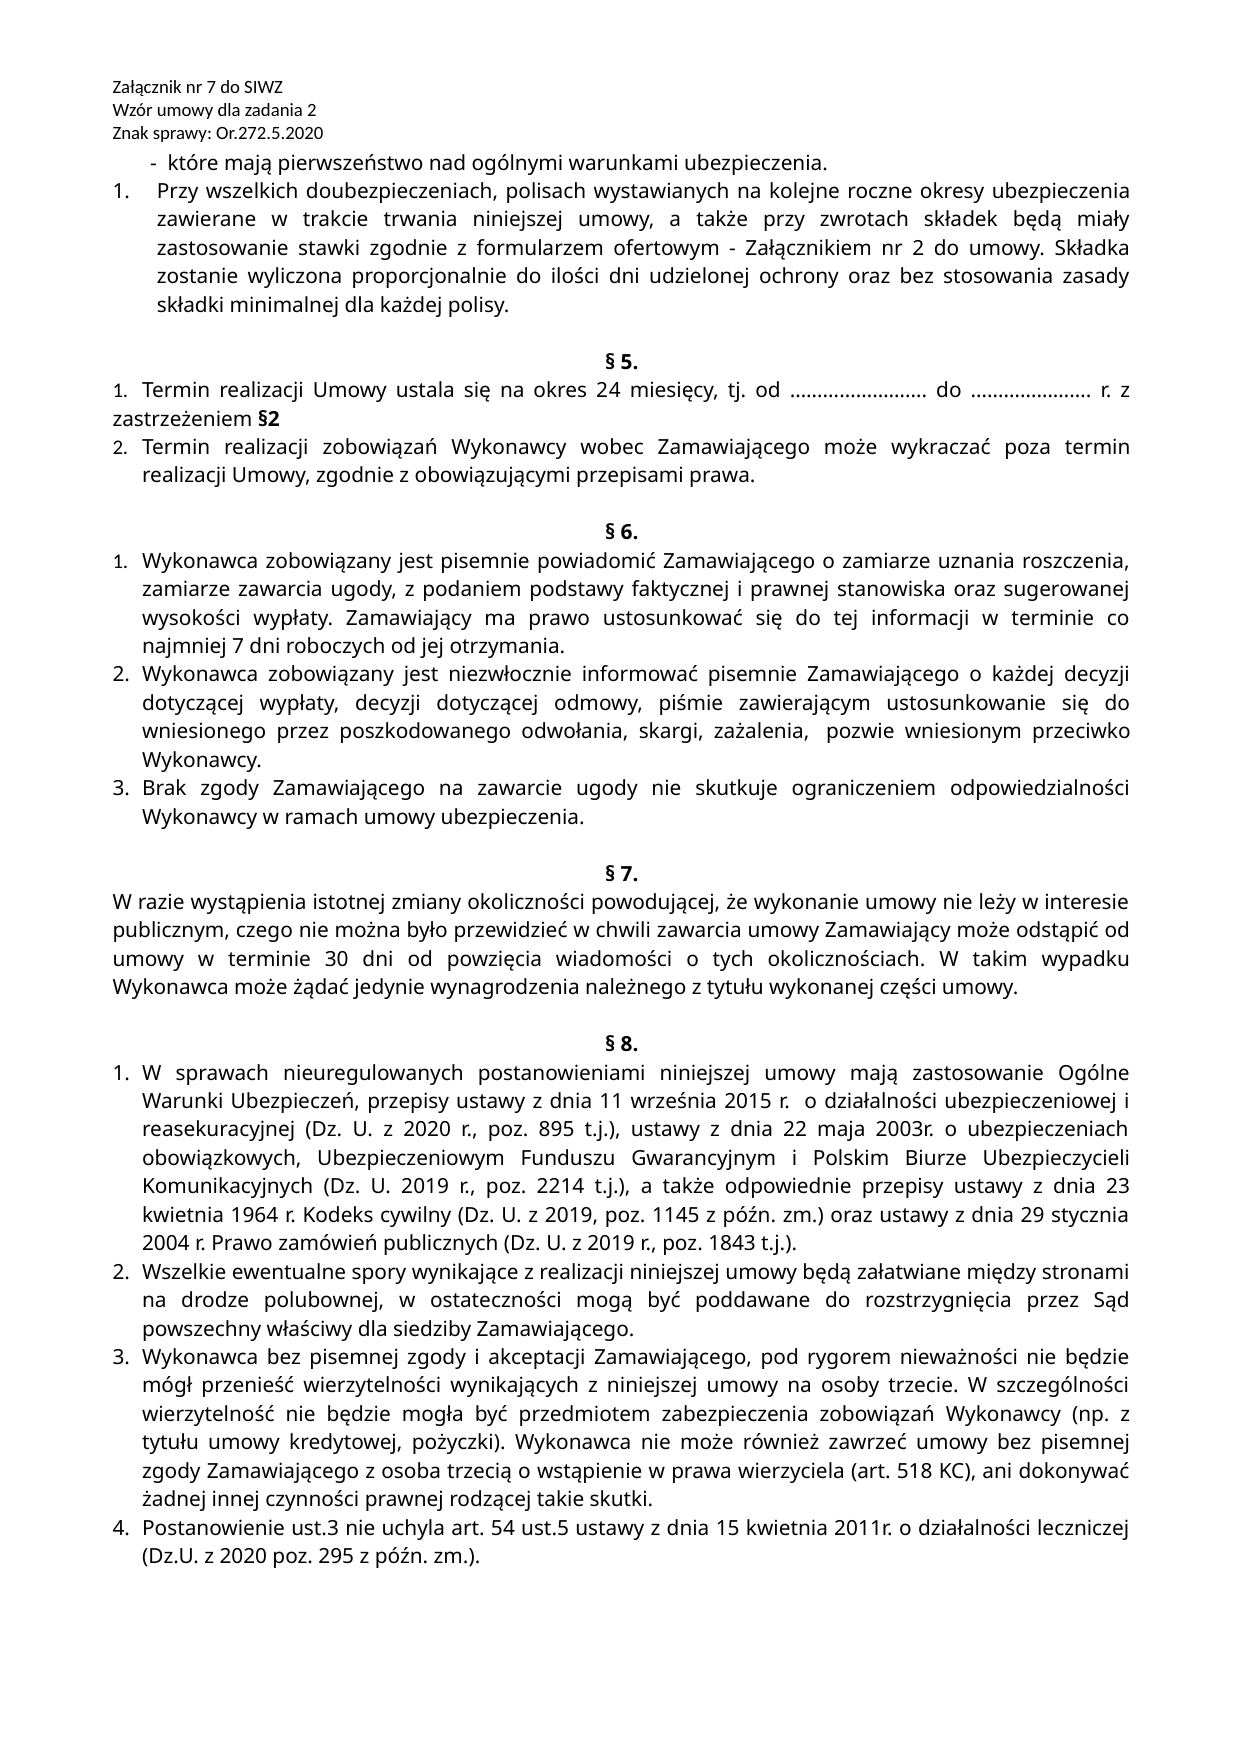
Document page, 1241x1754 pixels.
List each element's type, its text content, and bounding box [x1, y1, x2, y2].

text W razie wystąpienia istotnej zmiany okoliczności powodującej, że wykonanie umowy nie leży w interesie publicznym, czego nie można było przewidzieć w chwili zawarcia umowy Zamawiający może odstąpić od umowy w terminie 30 dni od powzięcia wiadomości o tych okolicznościach. W takim wypadku Wykonawca może żądać jedynie wynagrodzenia należnego z tytułu wykonanej części umowy. [112, 887, 1131, 1001]
text § 7. [112, 859, 1131, 887]
list Przy wszelkich doubezpieczeniach, polisach wystawianych na kolejne roczne okresy ubezpieczenia zawierane w trakcie trwania niniejszej umowy, a także przy zwrotach składek będą miały zastosowanie stawki zgodnie z formularzem ofertowym - Załącznikiem nr 2 do umowy. Składka zostanie wyliczona proporcjonalnie do ilości dni udzielonej ochrony oraz bez stosowania zasady składki minimalnej dla każdej polisy. [112, 176, 1131, 318]
text § 8. [112, 1029, 1131, 1058]
text § 6. [112, 517, 1131, 546]
list Brak zgody Zamawiającego na zawarcie ugody nie skutkuje ograniczeniem odpowiedzialności Wykonawcy w ramach umowy ubezpieczenia. [112, 773, 1131, 830]
text § 5. [112, 347, 1131, 375]
list Wykonawca zobowiązany jest niezwłocznie informować pisemnie Zamawiającego o każdej decyzji dotyczącej wypłaty, decyzji dotyczącej odmowy, piśmie zawierającym ustosunkowanie się do wniesionego przez poszkodowanego odwołania, skargi, zażalenia, pozwie wniesionym przeciwko Wykonawcy. [112, 659, 1131, 773]
list Wszelkie ewentualne spory wynikające z realizacji niniejszej umowy będą załatwiane między stronami na drodze polubownej, w ostateczności mogą być poddawane do rozstrzygnięcia przez Sąd powszechny właściwy dla siedziby Zamawiającego. [112, 1257, 1131, 1342]
text - które mają pierwszeństwo nad ogólnymi warunkami ubezpieczenia. [150, 148, 1131, 176]
list Termin realizacji zobowiązań Wykonawcy wobec Zamawiającego może wykraczać poza termin realizacji Umowy, zgodnie z obowiązującymi przepisami prawa. [112, 432, 1131, 489]
list W sprawach nieuregulowanych postanowieniami niniejszej umowy mają zastosowanie Ogólne Warunki Ubezpieczeń, przepisy ustawy z dnia 11 września 2015 r. o działalności ubezpieczeniowej i reasekuracyjnej (Dz. U. z 2020 r., poz. 895 t.j.), ustawy z dnia 22 maja 2003r. o ubezpieczeniach obowiązkowych, Ubezpieczeniowym Funduszu Gwarancyjnym i Polskim Biurze Ubezpieczycieli Komunikacyjnych (Dz. U. 2019 r., poz. 2214 t.j.), a także odpowiednie przepisy ustawy z dnia 23 kwietnia 1964 r. Kodeks cywilny (Dz. U. z 2019, poz. 1145 z późn. zm.) oraz ustawy z dnia 29 stycznia 2004 r. Prawo zamówień publicznych (Dz. U. z 2019 r., poz. 1843 t.j.). [112, 1058, 1131, 1257]
list Termin realizacji Umowy ustala się na okres 24 miesięcy, tj. od ……………………. do …………………. r. z zastrzeżeniem §2 [112, 375, 1131, 432]
list Wykonawca bez pisemnej zgody i akceptacji Zamawiającego, pod rygorem nieważności nie będzie mógł przenieść wierzytelności wynikających z niniejszej umowy na osoby trzecie. W szczególności wierzytelność nie będzie mogła być przedmiotem zabezpieczenia zobowiązań Wykonawcy (np. z tytułu umowy kredytowej, pożyczki). Wykonawca nie może również zawrzeć umowy bez pisemnej zgody Zamawiającego z osoba trzecią o wstąpienie w prawa wierzyciela (art. 518 KC), ani dokonywać żadnej innej czynności prawnej rodzącej takie skutki. [112, 1342, 1131, 1513]
list Postanowienie ust.3 nie uchyla art. 54 ust.5 ustawy z dnia 15 kwietnia 2011r. o działalności leczniczej (Dz.U. z 2020 poz. 295 z późn. zm.). [112, 1513, 1131, 1569]
list Wykonawca zobowiązany jest pisemnie powiadomić Zamawiającego o zamiarze uznania roszczenia, zamiarze zawarcia ugody, z podaniem podstawy faktycznej i prawnej stanowiska oraz sugerowanej wysokości wypłaty. Zamawiający ma prawo ustosunkować się do tej informacji w terminie co najmniej 7 dni roboczych od jej otrzymania. [112, 546, 1131, 659]
